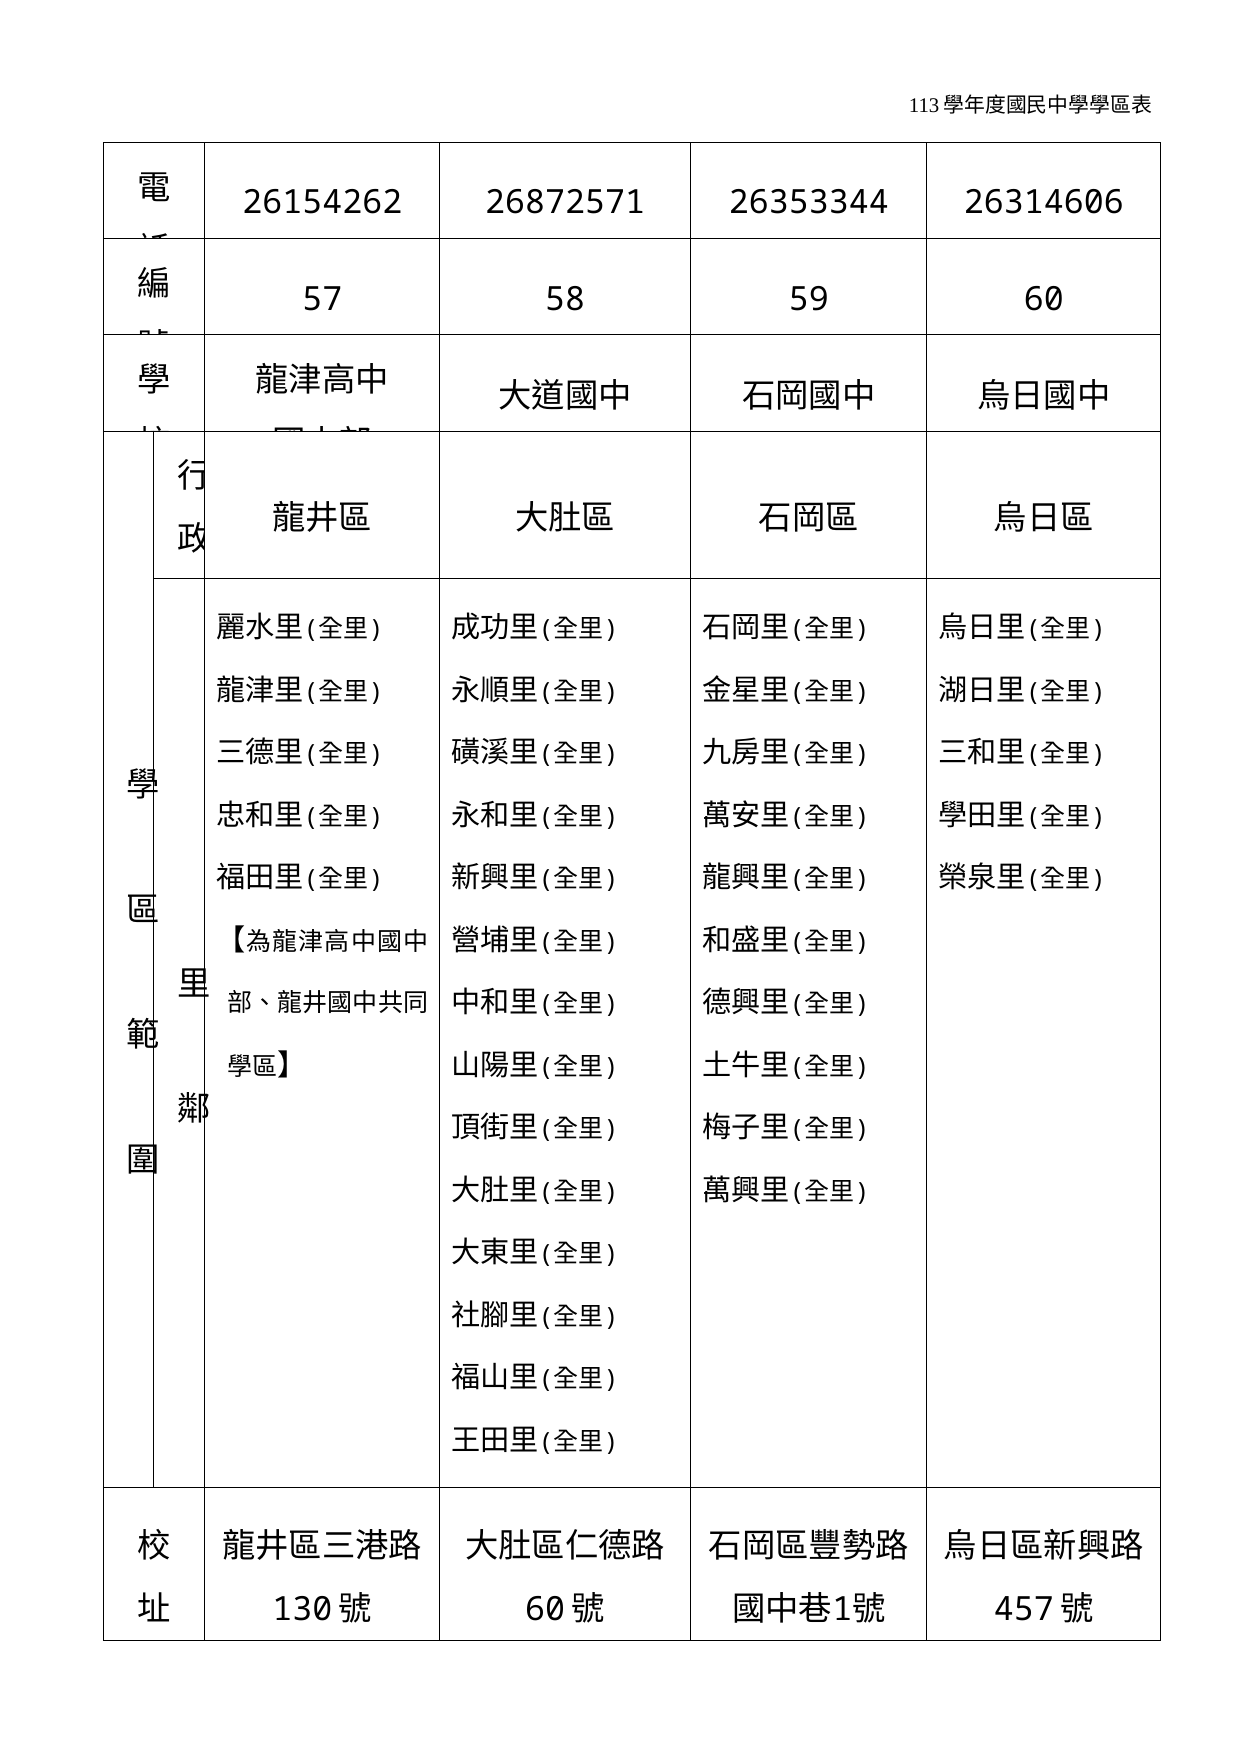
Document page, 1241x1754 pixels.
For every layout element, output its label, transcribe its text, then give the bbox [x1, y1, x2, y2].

table_cell 石岡里(全里) 金星里(全里) 九房里(全里) 萬安里(全里) 龍興里(全里) 和盛里(全里) 德興里(全里) 土牛里(全里) 梅子里(全里) 萬興里(全里) [691, 579, 926, 1487]
table_cell 57 [205, 239, 439, 334]
table_cell 26353344 [691, 143, 926, 238]
table_cell 學 區 範 圍 [104, 432, 153, 1487]
table_cell 58 [440, 239, 690, 334]
table_cell 龍井區三港路130號 [205, 1488, 439, 1640]
table_cell 龍井區 [205, 432, 439, 578]
table_cell 26154262 [205, 143, 439, 238]
table_cell 烏日區 [927, 432, 1160, 578]
table_cell 麗水里(全里) 龍津里(全里) 三德里(全里) 忠和里(全里) 福田里(全里) 【為龍津高中國中部、龍井國中共同學區】 [205, 579, 439, 1487]
table_cell 學校名稱 [104, 335, 204, 431]
table_cell 校址 [104, 1488, 204, 1640]
table_cell 里 鄰 [154, 579, 204, 1487]
table_cell 成功里(全里) 永順里(全里) 磺溪里(全里) 永和里(全里) 新興里(全里) 營埔里(全里) 中和里(全里) 山陽里(全里) 頂街里(全里) 大肚里(全里) 大東里(全里) 社腳里(全里) 福山里(全里) 王田里(全里) [440, 579, 690, 1487]
table_cell 烏日里(全里) 湖日里(全里) 三和里(全里) 學田里(全里) 榮泉里(全里) [927, 579, 1160, 1487]
table_cell 26872571 [440, 143, 690, 238]
table_cell 編號 [104, 239, 204, 334]
table_cell 59 [691, 239, 926, 334]
table_cell 大肚區 [440, 432, 690, 578]
table_cell 行政區 [154, 432, 204, 578]
table_cell 行政區 [198, 531, 204, 541]
table_cell 烏日區新興路457號 [927, 1488, 1160, 1640]
table_cell 大道國中 [440, 335, 690, 431]
table_cell 龍津高中 國中部 [205, 335, 439, 431]
table_cell 大肚區仁德路60號 [440, 1488, 690, 1640]
table_cell 26314606 [927, 143, 1160, 238]
table_cell 烏日國中 [927, 335, 1160, 431]
table_cell 電話聯絡 [104, 143, 204, 238]
table_cell 石岡區豐勢路國中巷1號 [691, 1488, 926, 1640]
table_cell 60 [927, 239, 1160, 334]
table_cell 石岡區 [691, 432, 926, 578]
table_cell 石岡國中 [691, 335, 926, 431]
